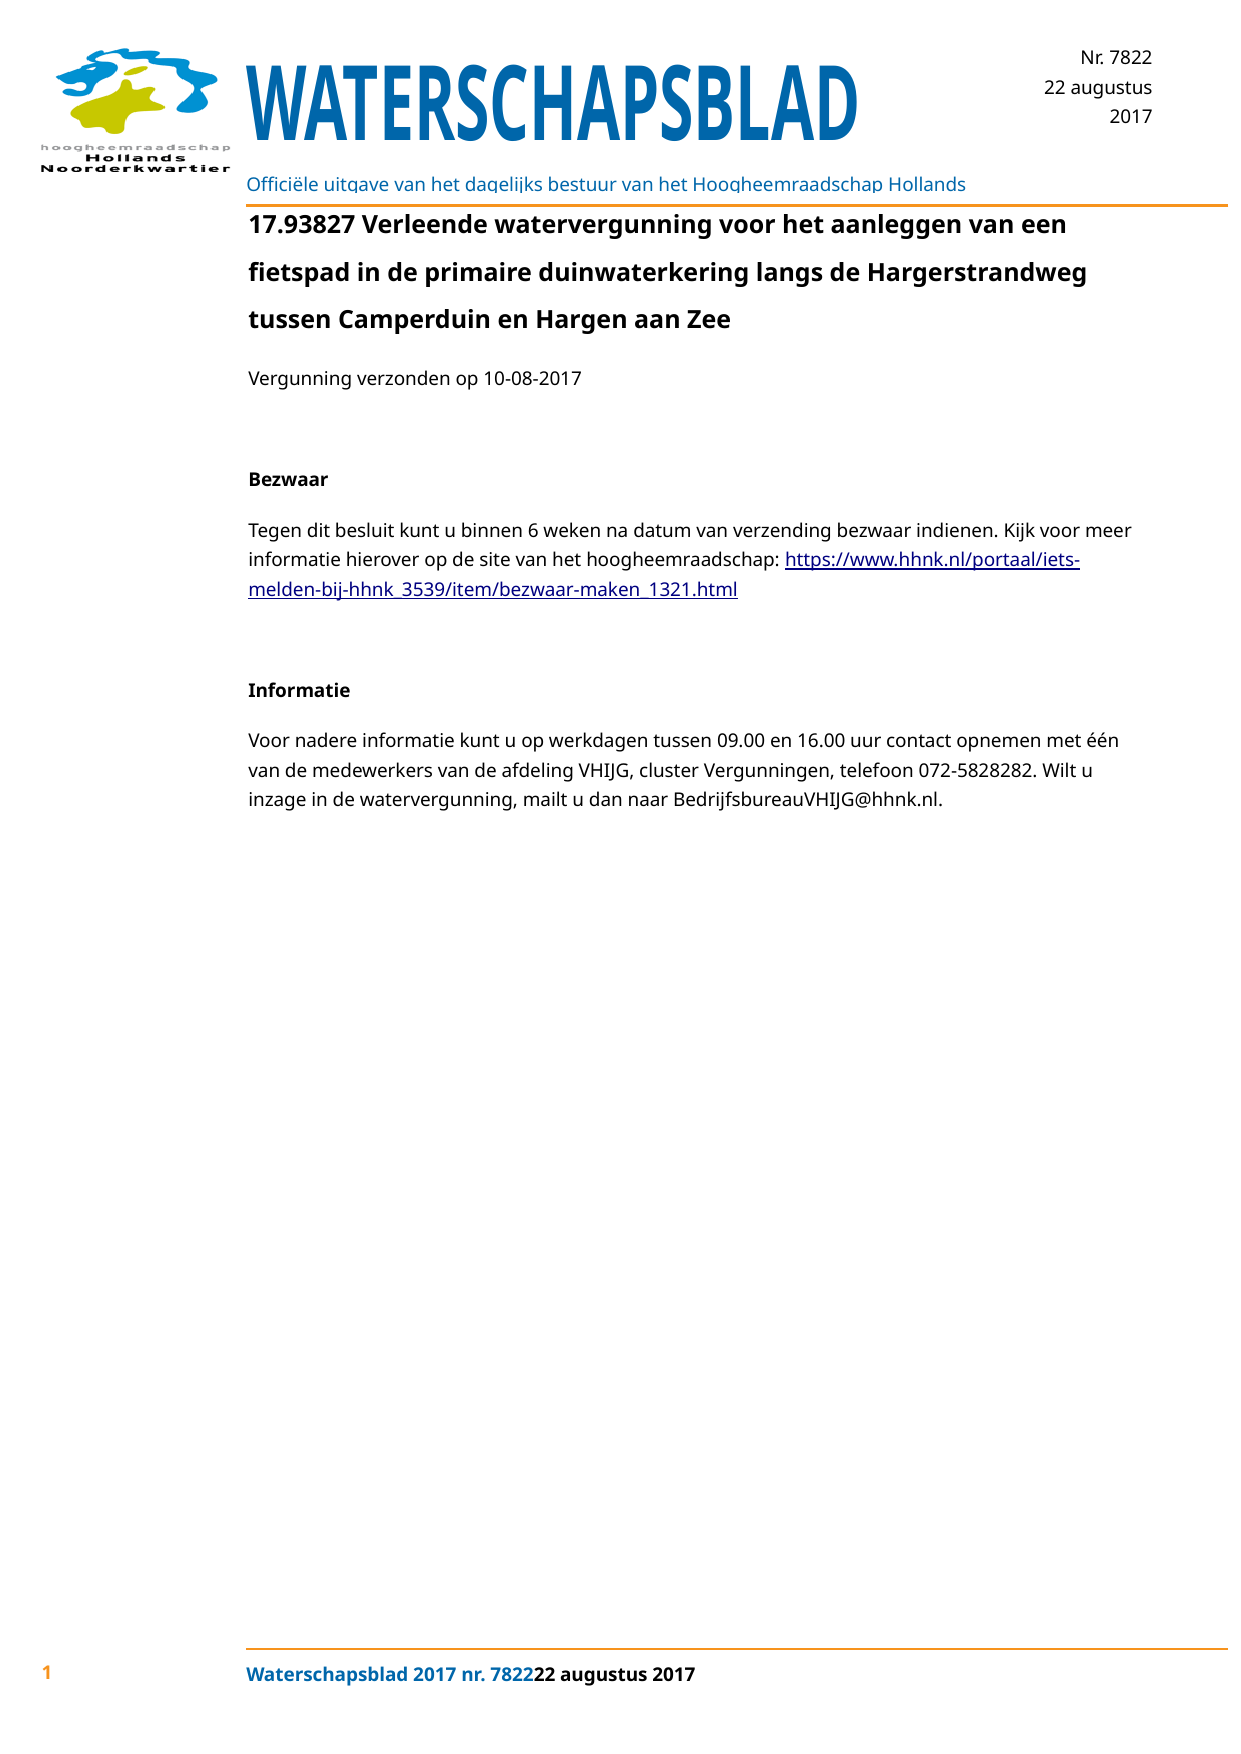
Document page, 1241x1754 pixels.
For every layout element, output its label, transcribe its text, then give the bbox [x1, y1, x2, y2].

text Vergunning verzonden op 10-08-2017 [248, 366, 1152, 391]
text Tegen dit besluit kunt u binnen 6 weken na datum van verzending bezwaar indienen. Kijk voor meer informatie hierover op de site van het hoogheemraadschap: https://www.hhnk.nl/portaal/iets-melden-bij-hhnk_3539/item/bezwaar-maken_1321.html [248, 517, 1152, 602]
text Informatie [248, 677, 1152, 702]
picture [41, 47, 231, 172]
text Voor nadere informatie kunt u op werkdagen tussen 09.00 en 16.00 uur contact opnemen met één van de medewerkers van de afdeling VHIJG, cluster Vergunningen, telefoon 072-5828282. Wilt u inzage in de watervergunning, mailt u dan naar BedrijfsbureauVHIJG@hhnk.nl. [248, 727, 1152, 812]
text Bezwaar [248, 466, 1152, 492]
text 17.93827 Verleende watervergunning voor het aanleggen van een fietspad in de primaire duinwaterkering langs de Hargerstrandweg tussen Camperduin en Hargen aan Zee [248, 207, 1152, 336]
